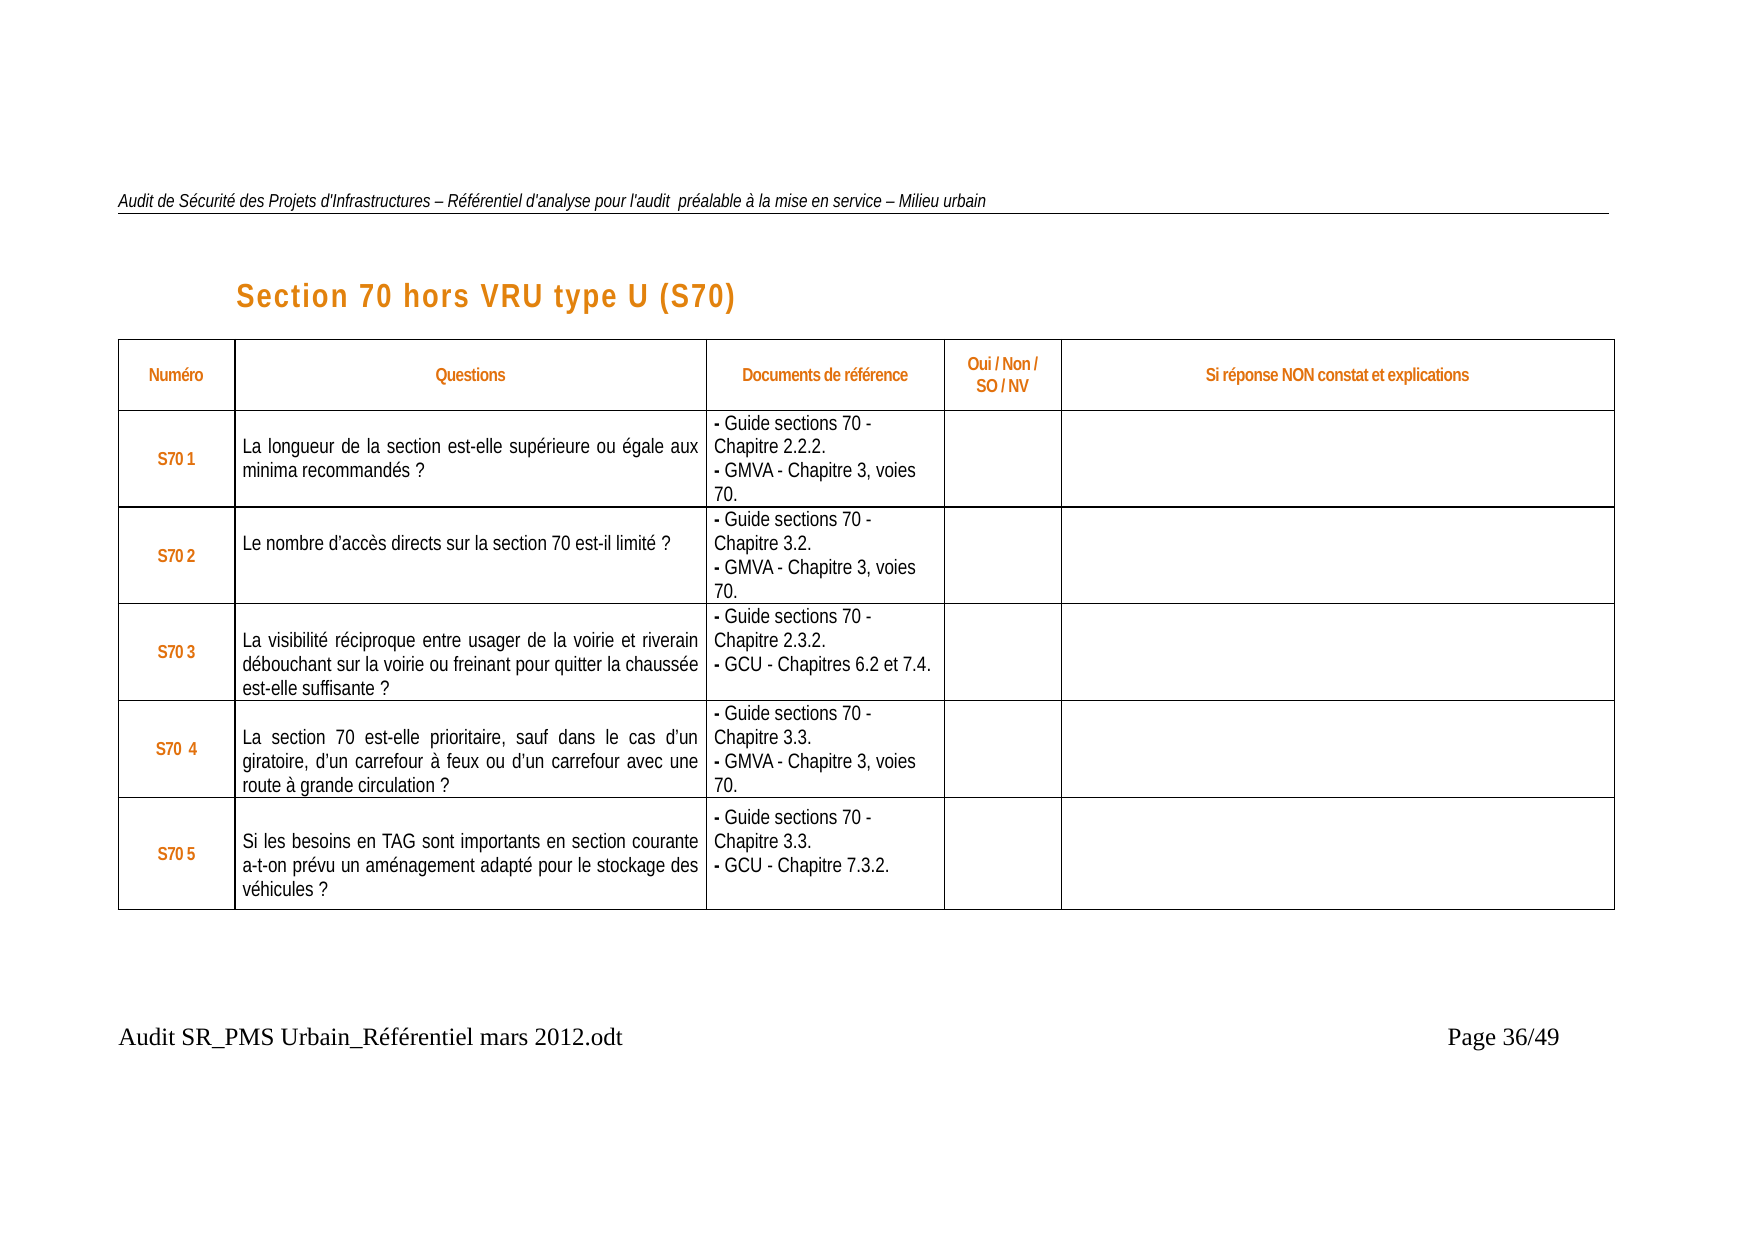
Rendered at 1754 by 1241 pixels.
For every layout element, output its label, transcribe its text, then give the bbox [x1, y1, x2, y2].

table_cell [1062, 798, 1614, 908]
table_cell - Guide sections 70 - Chapitre 3.3. - GMVA - Chapitre 3, voies 70. [707, 701, 944, 797]
table_cell [945, 604, 1061, 700]
table_cell [945, 508, 1061, 603]
table_cell [1062, 411, 1614, 506]
table_cell [945, 411, 1061, 506]
table_cell [1062, 604, 1614, 700]
text Section 70 hors VRU type U (S70) [236, 277, 1491, 315]
table_header Documents de référence [707, 340, 944, 409]
table_cell - Guide sections 70 - Chapitre 2.2.2. - GMVA - Chapitre 3, voies 70. [707, 411, 944, 506]
table_header Oui / Non / SO / NV [945, 340, 1061, 409]
table_cell Le nombre d’accès directs sur la section 70 est-il limité ? [236, 508, 706, 603]
table_cell S70 3 [119, 604, 234, 700]
table_cell Si les besoins en TAG sont importants en section courante a-t-on prévu un aménagement adapté pour le stockage des véhicules ? [236, 798, 706, 908]
table_cell S70 5 [119, 798, 234, 908]
table_cell La visibilité réciproque entre usager de la voirie et riverain débouchant sur la voirie ou freinant pour quitter la chaussée est-elle suffisante ? [236, 604, 706, 700]
table_cell - Guide sections 70 - Chapitre 3.3. - GCU - Chapitre 7.3.2. [707, 798, 944, 908]
table_cell [945, 798, 1061, 908]
table_cell - Guide sections 70 - Chapitre 3.2. - GMVA - Chapitre 3, voies 70. [707, 508, 944, 603]
table_header Numéro [119, 340, 234, 409]
table_cell - Guide sections 70 - Chapitre 2.3.2. - GCU - Chapitres 6.2 et 7.4. [707, 604, 944, 700]
table_cell [1062, 701, 1614, 797]
table_cell S70 2 [119, 508, 234, 603]
table_cell [945, 701, 1061, 797]
table_cell S70 1 [119, 411, 234, 506]
table_cell S70 4 [119, 701, 234, 797]
table_cell La longueur de la section est-elle supérieure ou égale aux minima recommandés ? [236, 411, 706, 506]
table_header Si réponse NON constat et explications [1062, 340, 1614, 409]
table_header Questions [236, 340, 706, 409]
table_cell La section 70 est-elle prioritaire, sauf dans le cas d’un giratoire, d’un carrefour à feux ou d’un carrefour avec une route à grande circulation ? [236, 701, 706, 797]
table_cell [1062, 508, 1614, 603]
